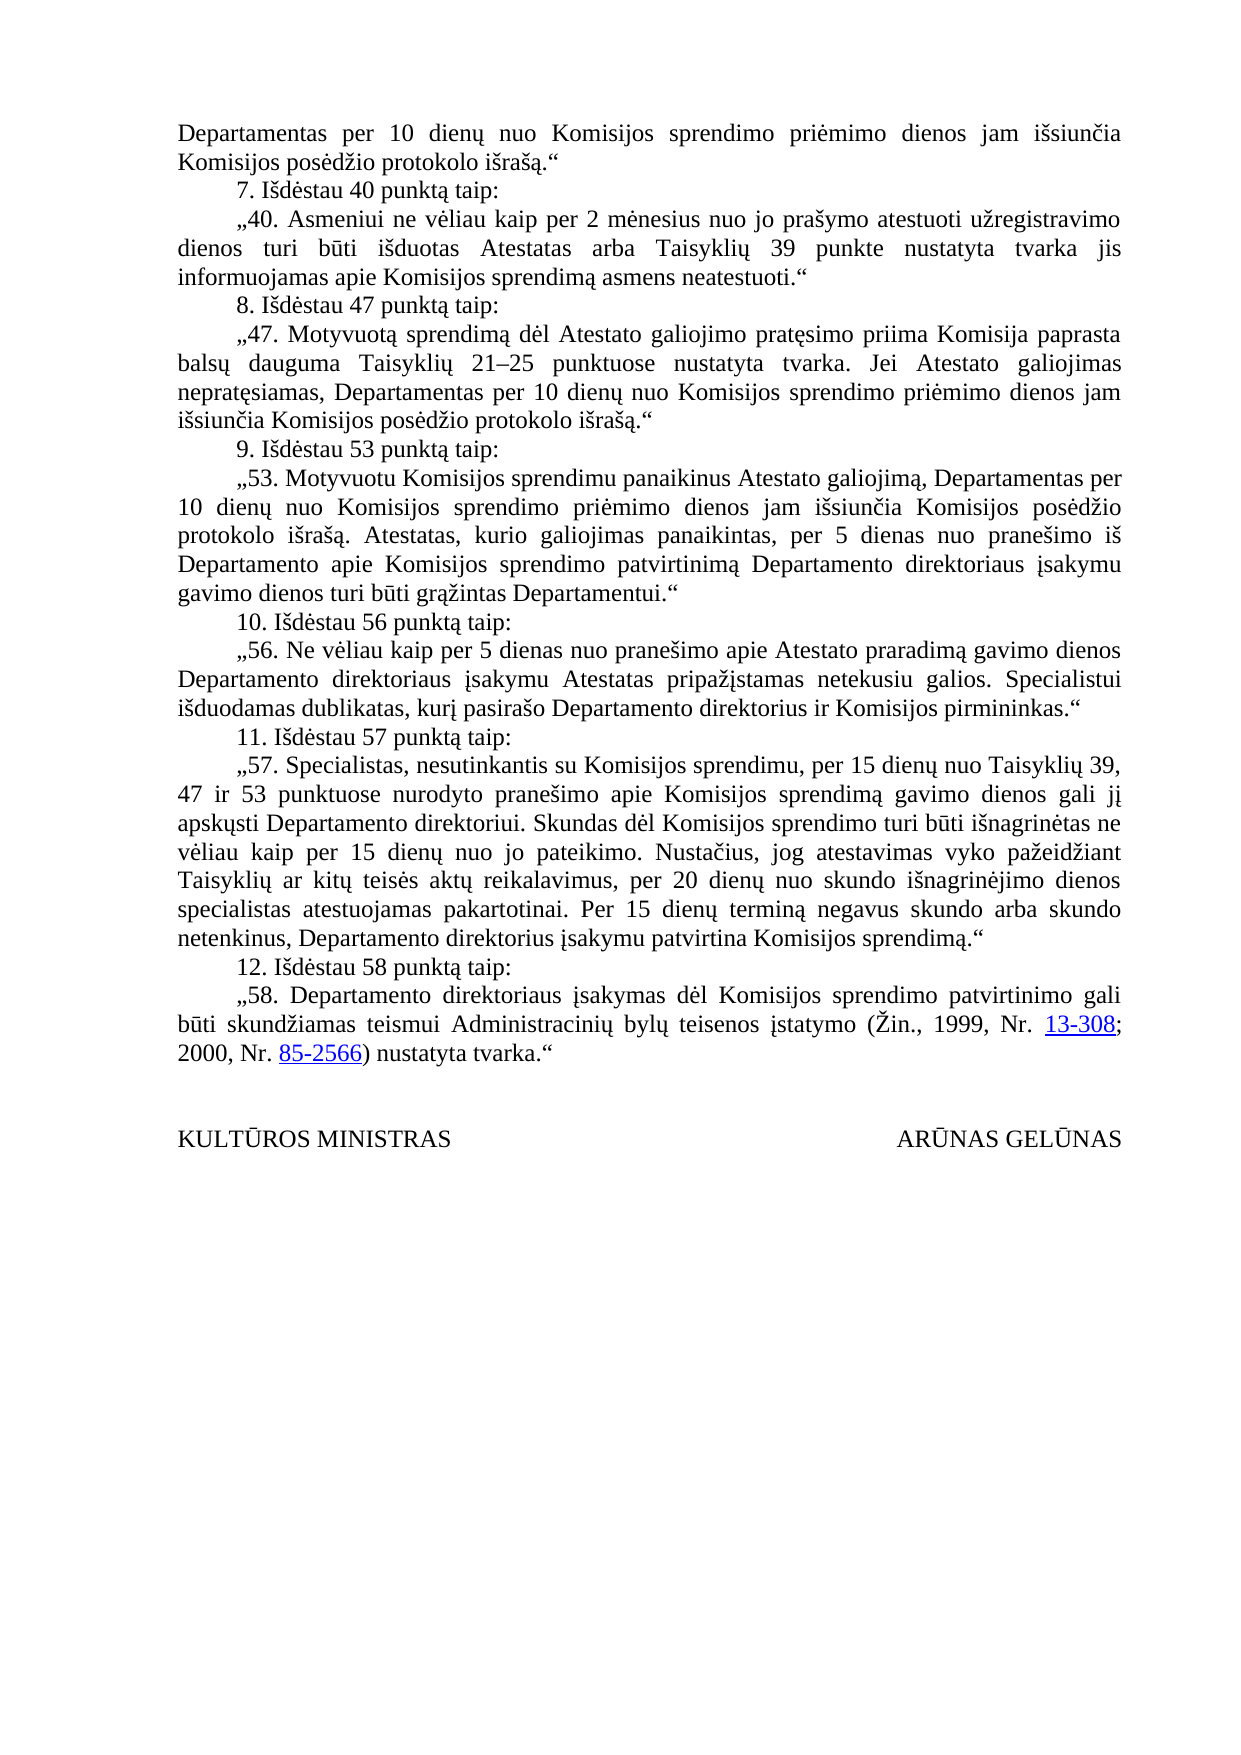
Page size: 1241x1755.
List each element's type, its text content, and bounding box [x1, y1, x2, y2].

text „56. Ne vėliau kaip per 5 dienas nuo pranešimo apie Atestato praradimą gavimo dienos Departamento direktoriaus įsakymu Atestatas pripažįstamas netekusiu galios. Specialistui išduodamas dublikatas, kurį pasirašo Departamento direktorius ir Komisijos pirmininkas.“ [177, 636, 1122, 722]
text „57. Specialistas, nesutinkantis su Komisijos sprendimu, per 15 dienų nuo Taisyklių 39, 47 ir 53 punktuose nurodyto pranešimo apie Komisijos sprendimą gavimo dienos gali jį apskųsti Departamento direktoriui. Skundas dėl Komisijos sprendimo turi būti išnagrinėtas ne vėliau kaip per 15 dienų nuo jo pateikimo. Nustačius, jog atestavimas vyko pažeidžiant Taisyklių ar kitų teisės aktų reikalavimus, per 20 dienų nuo skundo išnagrinėjimo dienos specialistas atestuojamas pakartotinai. Per 15 dienų terminą negavus skundo arba skundo netenkinus, Departamento direktorius įsakymu patvirtina Komisijos sprendimą.“ [177, 751, 1122, 952]
text 11. Išdėstau 57 punktą taip: [177, 722, 1122, 751]
text Kultūros ministras Arūnas Gelūnas [177, 1124, 1122, 1153]
text „47. Motyvuotą sprendimą dėl Atestato galiojimo pratęsimo priima Komisija paprasta balsų dauguma Taisyklių 21–25 punktuose nustatyta tvarka. Jei Atestato galiojimas nepratęsiamas, Departamentas per 10 dienų nuo Komisijos sprendimo priėmimo dienos jam išsiunčia Komisijos posėdžio protokolo išrašą.“ [177, 319, 1122, 434]
text „40. Asmeniui ne vėliau kaip per 2 mėnesius nuo jo prašymo atestuoti užregistravimo dienos turi būti išduotas Atestatas arba Taisyklių 39 punkte nustatyta tvarka jis informuojamas apie Komisijos sprendimą asmens neatestuoti.“ [177, 204, 1122, 291]
text 10. Išdėstau 56 punktą taip: [177, 607, 1122, 636]
text 12. Išdėstau 58 punktą taip: [177, 952, 1122, 981]
text „53. Motyvuotu Komisijos sprendimu panaikinus Atestato galiojimą, Departamentas per 10 dienų nuo Komisijos sprendimo priėmimo dienos jam išsiunčia Komisijos posėdžio protokolo išrašą. Atestatas, kurio galiojimas panaikintas, per 5 dienas nuo pranešimo iš Departamento apie Komisijos sprendimo patvirtinimą Departamento direktoriaus įsakymu gavimo dienos turi būti grąžintas Departamentui.“ [177, 463, 1122, 607]
text 7. Išdėstau 40 punktą taip: [177, 176, 1122, 204]
text 8. Išdėstau 47 punktą taip: [177, 291, 1122, 319]
text Departamentas per 10 dienų nuo Komisijos sprendimo priėmimo dienos jam išsiunčia Komisijos posėdžio protokolo išrašą.“ [177, 118, 1122, 176]
text „58. Departamento direktoriaus įsakymas dėl Komisijos sprendimo patvirtinimo gali būti skundžiamas teismui Administracinių bylų teisenos įstatymo (Žin., 1999, Nr. 13-308; 2000, Nr. 85-2566) nustatyta tvarka.“ [177, 981, 1122, 1067]
text 9. Išdėstau 53 punktą taip: [177, 434, 1122, 463]
